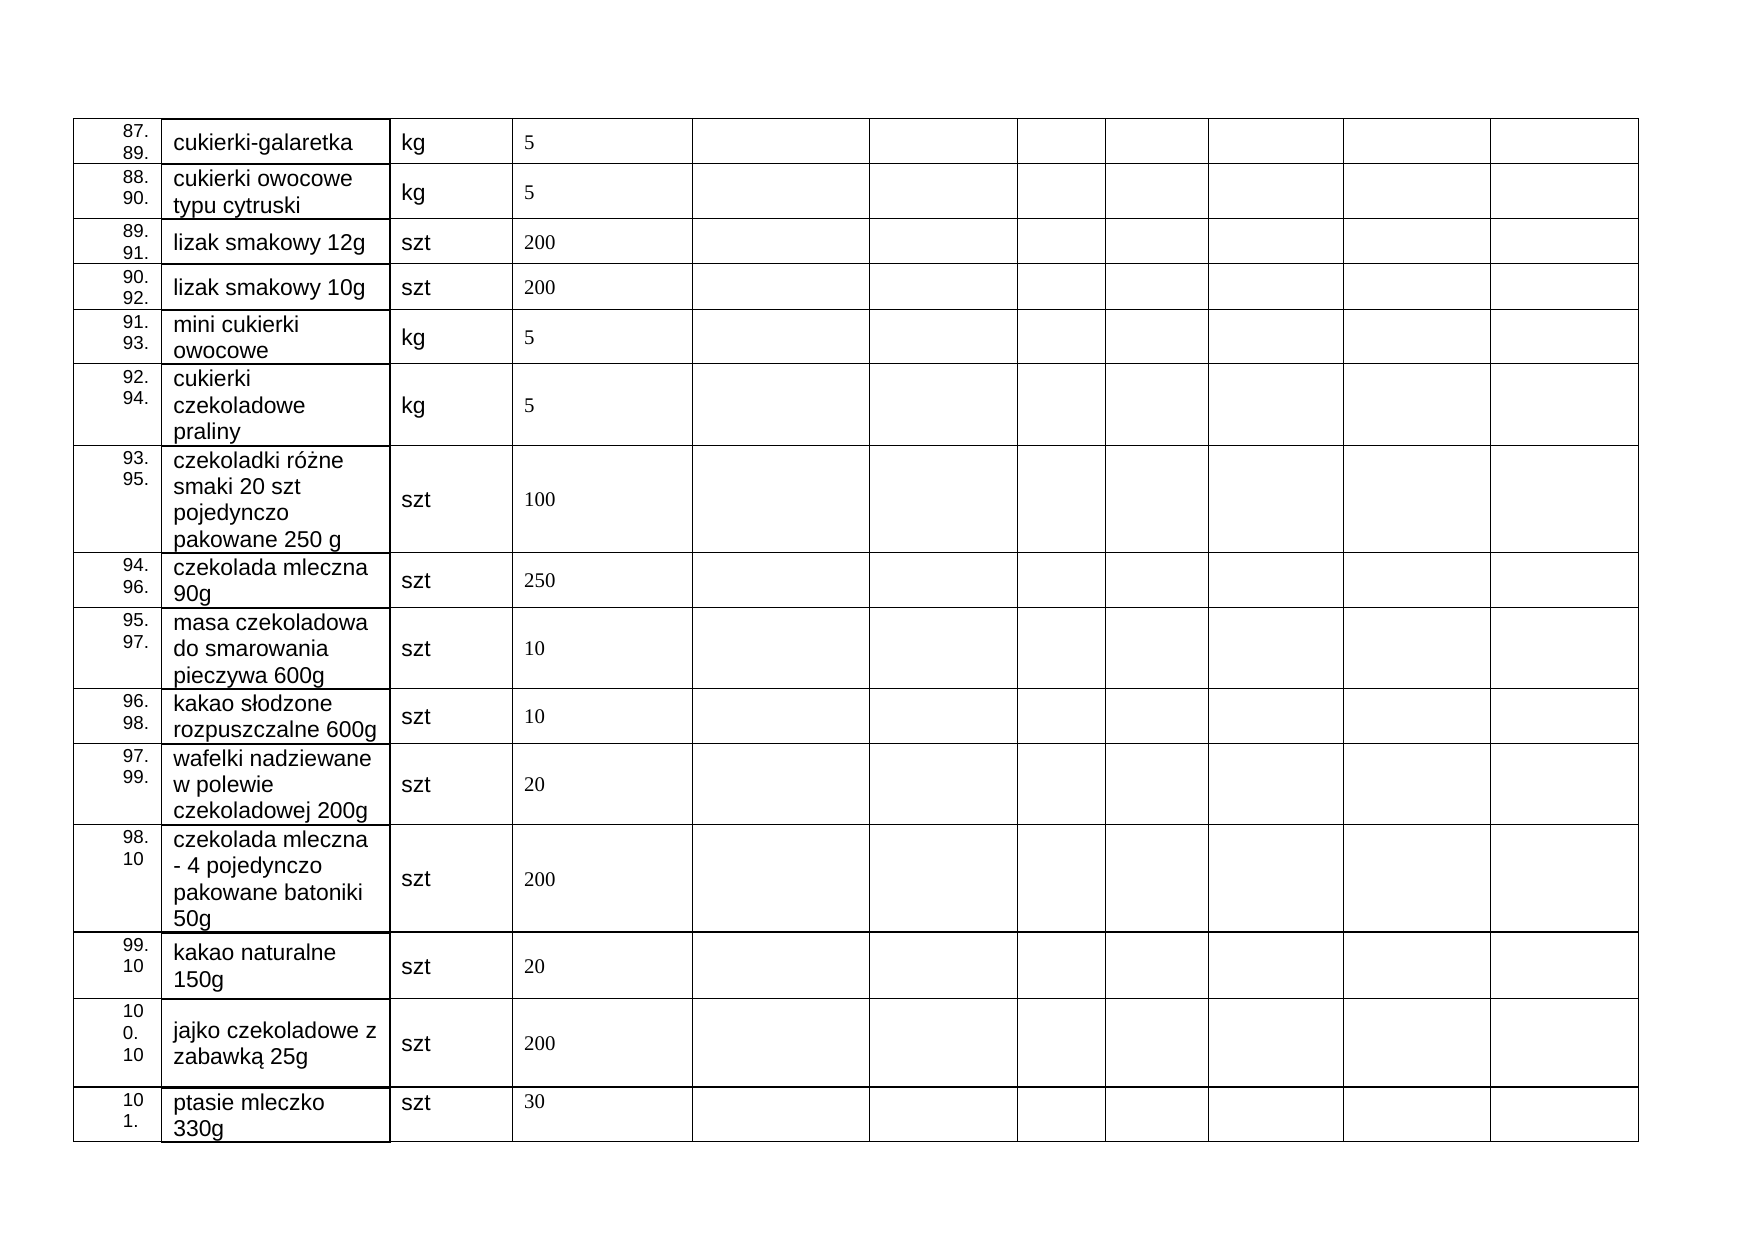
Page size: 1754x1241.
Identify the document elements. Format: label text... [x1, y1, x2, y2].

table_cell 200 [513, 219, 692, 263]
table_cell 5 [513, 310, 692, 363]
table_cell [1106, 310, 1208, 363]
table_cell [1344, 446, 1490, 552]
table_cell [693, 119, 869, 163]
table_cell 99. [74, 744, 161, 824]
table_cell 20 [513, 744, 692, 824]
table_cell szt [391, 1088, 512, 1141]
table_cell [1491, 999, 1638, 1086]
table_cell 200 [513, 825, 692, 931]
table_cell [1344, 364, 1490, 444]
table_cell [870, 933, 1017, 998]
table_cell [693, 219, 869, 263]
table_cell 250 [513, 553, 692, 607]
table_cell [1106, 933, 1208, 998]
table_cell [693, 825, 869, 931]
table_cell [1018, 264, 1105, 308]
table_cell 100 [513, 446, 692, 552]
table_cell [1106, 999, 1208, 1086]
table_cell [1344, 999, 1490, 1086]
table_cell czekolada mleczna - 4 pojedynczo pakowane batoniki 50g [162, 826, 389, 931]
table_cell szt [391, 219, 512, 263]
table_cell szt [391, 933, 512, 998]
table_cell jajko czekoladowe z zabawką 25g [162, 1000, 389, 1086]
table_cell [1018, 310, 1105, 363]
table_cell ptasie mleczko 330g [162, 1089, 389, 1141]
table_cell 91. [74, 219, 161, 263]
table_cell szt [391, 999, 512, 1086]
table_cell [1209, 219, 1343, 263]
table_cell [870, 446, 1017, 552]
table_cell [870, 264, 1017, 308]
table_cell 101. [74, 933, 161, 998]
table_cell [1106, 119, 1208, 163]
table_cell [870, 999, 1017, 1086]
table_cell [1018, 744, 1105, 824]
table_cell [1106, 608, 1208, 688]
table_cell [693, 553, 869, 607]
table_cell [1106, 553, 1208, 607]
table_cell [693, 933, 869, 998]
table_cell 103. [74, 999, 161, 1086]
table_cell 20 [513, 933, 692, 998]
table_cell cukierki-galaretka [162, 120, 389, 163]
table_cell szt [391, 825, 512, 931]
table_cell [1209, 1088, 1343, 1141]
table_cell [1106, 264, 1208, 308]
table_cell [693, 264, 869, 308]
table_cell [1491, 164, 1638, 218]
table_cell [1491, 1088, 1638, 1141]
table_cell [1344, 219, 1490, 263]
table_cell [1209, 825, 1343, 931]
table_cell szt [391, 689, 512, 743]
table_cell 5 [513, 119, 692, 163]
table_cell kakao słodzone rozpuszczalne 600g [162, 690, 389, 743]
table_cell [1018, 999, 1105, 1086]
table_cell [1209, 689, 1343, 743]
table_cell 5 [513, 164, 692, 218]
table_cell [1106, 689, 1208, 743]
table_cell [1491, 689, 1638, 743]
table_cell [1209, 744, 1343, 824]
table_cell [693, 310, 869, 363]
table_cell [693, 744, 869, 824]
table_cell [1209, 608, 1343, 688]
table_cell [693, 608, 869, 688]
table_cell [1491, 553, 1638, 607]
table_cell kg [391, 164, 512, 218]
table_cell 200 [513, 999, 692, 1086]
table_cell [870, 608, 1017, 688]
table_cell 10 [513, 608, 692, 688]
table_cell [1491, 219, 1638, 263]
table_cell [1491, 744, 1638, 824]
table_cell [1106, 744, 1208, 824]
table_cell masa czekoladowa do smarowania pieczywa 600g [162, 609, 389, 688]
table_cell [1018, 689, 1105, 743]
table_cell 93. [74, 310, 161, 363]
table_cell [1491, 364, 1638, 444]
table_cell [1018, 119, 1105, 163]
table_cell [870, 364, 1017, 444]
table_cell 30 [513, 1088, 692, 1141]
table_cell [1344, 933, 1490, 998]
table_cell kakao naturalne 150g [162, 934, 389, 998]
table_cell [1491, 310, 1638, 363]
table_cell [1491, 825, 1638, 931]
table_cell [1106, 164, 1208, 218]
table_cell kg [391, 119, 512, 163]
table_cell [1491, 933, 1638, 998]
table_cell [1344, 689, 1490, 743]
table_cell czekoladki różne smaki 20 szt pojedynczo pakowane 250 g [162, 447, 389, 552]
table_cell 97. [74, 608, 161, 688]
table_cell lizak smakowy 10g [162, 265, 389, 308]
table_cell [1344, 164, 1490, 218]
table_cell [1209, 310, 1343, 363]
table_cell [1344, 264, 1490, 308]
table_cell [693, 999, 869, 1086]
table_cell [1344, 553, 1490, 607]
table_cell 5 [513, 364, 692, 444]
table_cell [870, 164, 1017, 218]
table_cell [1491, 608, 1638, 688]
table_cell szt [391, 264, 512, 308]
table_cell [870, 219, 1017, 263]
table_cell [1018, 446, 1105, 552]
table_cell [1491, 446, 1638, 552]
table_cell 98. [74, 689, 161, 743]
table_cell [870, 744, 1017, 824]
table_cell [1018, 364, 1105, 444]
table_cell [1018, 219, 1105, 263]
table_cell kg [391, 310, 512, 363]
table_cell 89. [74, 119, 161, 163]
table_cell szt [391, 608, 512, 688]
table_cell cukierki czekoladowe praliny [162, 365, 389, 444]
table_cell [1106, 364, 1208, 444]
table_cell [1018, 933, 1105, 998]
table_cell [1344, 1088, 1490, 1141]
table_cell [1344, 608, 1490, 688]
table_cell [1209, 264, 1343, 308]
table_cell mini cukierki owocowe [162, 311, 389, 363]
table_cell [870, 689, 1017, 743]
table_cell [693, 689, 869, 743]
table_cell [693, 164, 869, 218]
table_cell [1209, 164, 1343, 218]
table_cell [1344, 744, 1490, 824]
table_cell [870, 825, 1017, 931]
table_cell 10 [513, 689, 692, 743]
table_cell lizak smakowy 12g [162, 220, 389, 263]
table_cell [1491, 119, 1638, 163]
table_cell [870, 553, 1017, 607]
table_cell 96. [74, 553, 161, 607]
table_cell czekolada mleczna 90g [162, 554, 389, 607]
table_cell 105. [74, 1088, 161, 1141]
table_cell szt [391, 446, 512, 552]
table_cell szt [391, 744, 512, 824]
table_cell [1209, 119, 1343, 163]
table_cell [1344, 825, 1490, 931]
table_cell 95. [74, 446, 161, 552]
table_cell [1344, 310, 1490, 363]
table_cell 94. [74, 364, 161, 444]
table_cell 200 [513, 264, 692, 308]
table_cell [1018, 1088, 1105, 1141]
table_cell [870, 310, 1017, 363]
table_cell [693, 446, 869, 552]
table_cell 92. [74, 264, 161, 308]
table_cell 100. [74, 825, 161, 931]
table_cell [693, 1088, 869, 1141]
table_cell [870, 119, 1017, 163]
table_cell [1209, 999, 1343, 1086]
table_cell [693, 364, 869, 444]
table_cell wafelki nadziewane w polewie czekoladowej 200g [162, 745, 389, 824]
table_cell [1018, 608, 1105, 688]
table_cell [1344, 119, 1490, 163]
table_cell [1209, 553, 1343, 607]
table_cell [1491, 264, 1638, 308]
table_cell [1018, 553, 1105, 607]
table_cell cukierki owocowe typu cytruski [162, 165, 389, 218]
table_cell [1018, 164, 1105, 218]
table_cell [1209, 933, 1343, 998]
table_cell 90. [74, 164, 161, 218]
table_cell [1106, 1088, 1208, 1141]
table_cell [1018, 825, 1105, 931]
table_cell [1106, 446, 1208, 552]
table_cell [1209, 446, 1343, 552]
table_cell kg [391, 364, 512, 444]
table_cell [1209, 364, 1343, 444]
table_cell [1106, 825, 1208, 931]
table_cell [870, 1088, 1017, 1141]
table_cell szt [391, 553, 512, 607]
table_cell [1106, 219, 1208, 263]
